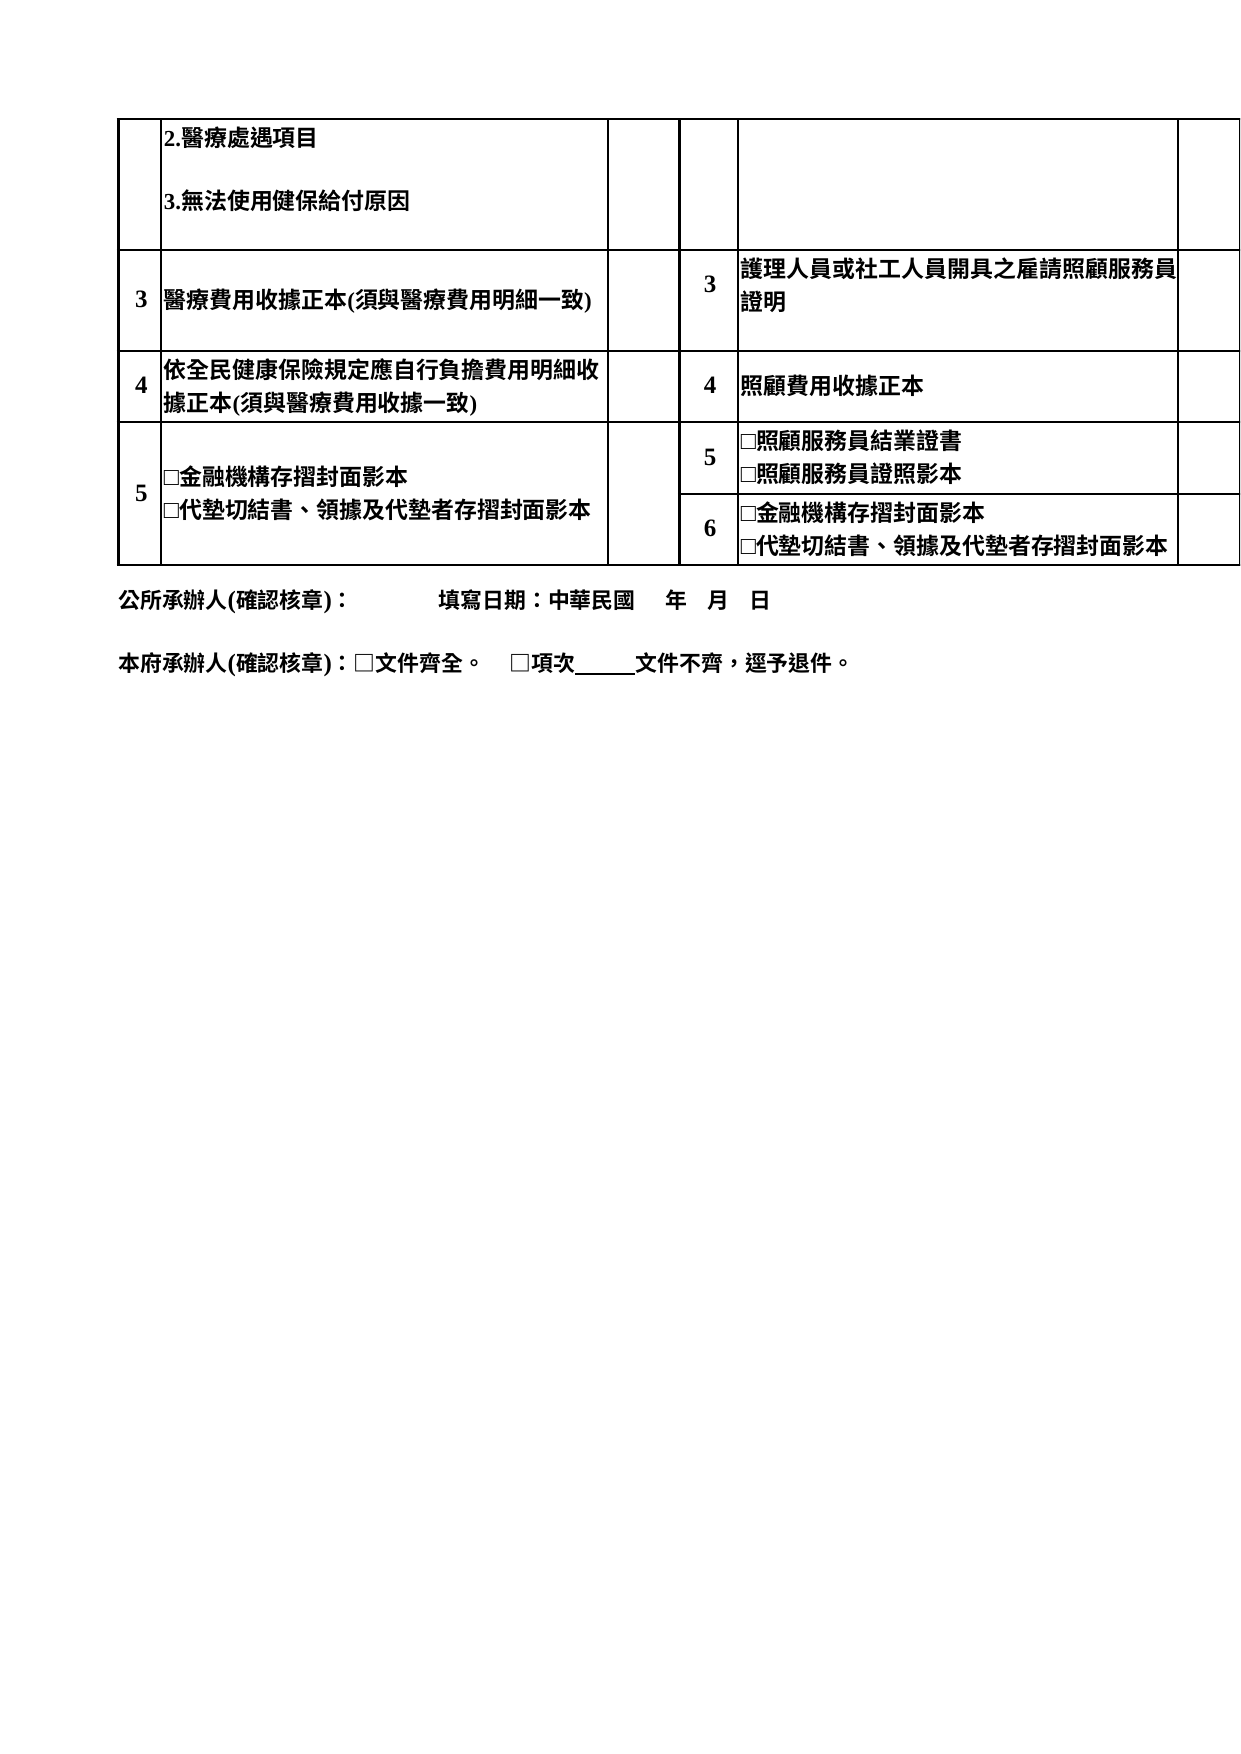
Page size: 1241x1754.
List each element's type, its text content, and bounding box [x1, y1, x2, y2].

table_cell [1179, 120, 1239, 248]
table_cell 照顧費用收據正本 [739, 352, 1177, 421]
table_cell [1178, 566, 1240, 571]
table_cell 6 [681, 495, 737, 564]
table_cell 2.醫療處遇項目 3.無法使用健保給付原因 [162, 120, 607, 248]
table_cell [161, 566, 262, 571]
table_cell 3 [120, 251, 160, 349]
table_cell [608, 566, 679, 571]
table_cell [1179, 251, 1239, 349]
table_cell [262, 566, 608, 571]
table_cell 護理人員或社工人員開具之雇請照顧服務員證明 [739, 251, 1177, 349]
table_cell [1179, 352, 1239, 421]
table_cell 4 [681, 352, 737, 421]
table_cell [738, 566, 1178, 571]
table_cell 醫療費用收據正本(須與醫療費用明細一致) [162, 251, 607, 349]
table_cell 依全民健康保險規定應自行負擔費用明細收據正本(須與醫療費用收據一致) [162, 352, 607, 421]
table_cell [609, 352, 678, 421]
table_cell 3 [681, 251, 737, 349]
table_cell [609, 120, 678, 248]
text 公所承辦人(確認核章)： 填寫日期：中華民國 年 月 日 [118, 583, 1122, 615]
table_cell [739, 120, 1177, 248]
table_cell [118, 566, 161, 571]
table_cell [609, 251, 678, 349]
table_cell 4 [120, 352, 160, 421]
table_cell [681, 120, 737, 248]
table_cell [1179, 423, 1239, 492]
table_cell □金融機構存摺封面影本 □代墊切結書、領據及代墊者存摺封面影本 [739, 495, 1177, 564]
table_cell [609, 423, 678, 564]
table_cell □照顧服務員結業證書 □照顧服務員證照影本 [739, 423, 1177, 492]
table_cell 5 [681, 423, 737, 492]
table_cell [1179, 495, 1239, 564]
text 本府承辦人(確認核章)：□文件齊全。 □項次 文件不齊，逕予退件。 [118, 646, 1122, 678]
table_cell 5 [120, 423, 160, 564]
table_cell □金融機構存摺封面影本 □代墊切結書、領據及代墊者存摺封面影本 [162, 423, 607, 564]
table_cell [120, 120, 160, 248]
table_cell [679, 566, 738, 571]
